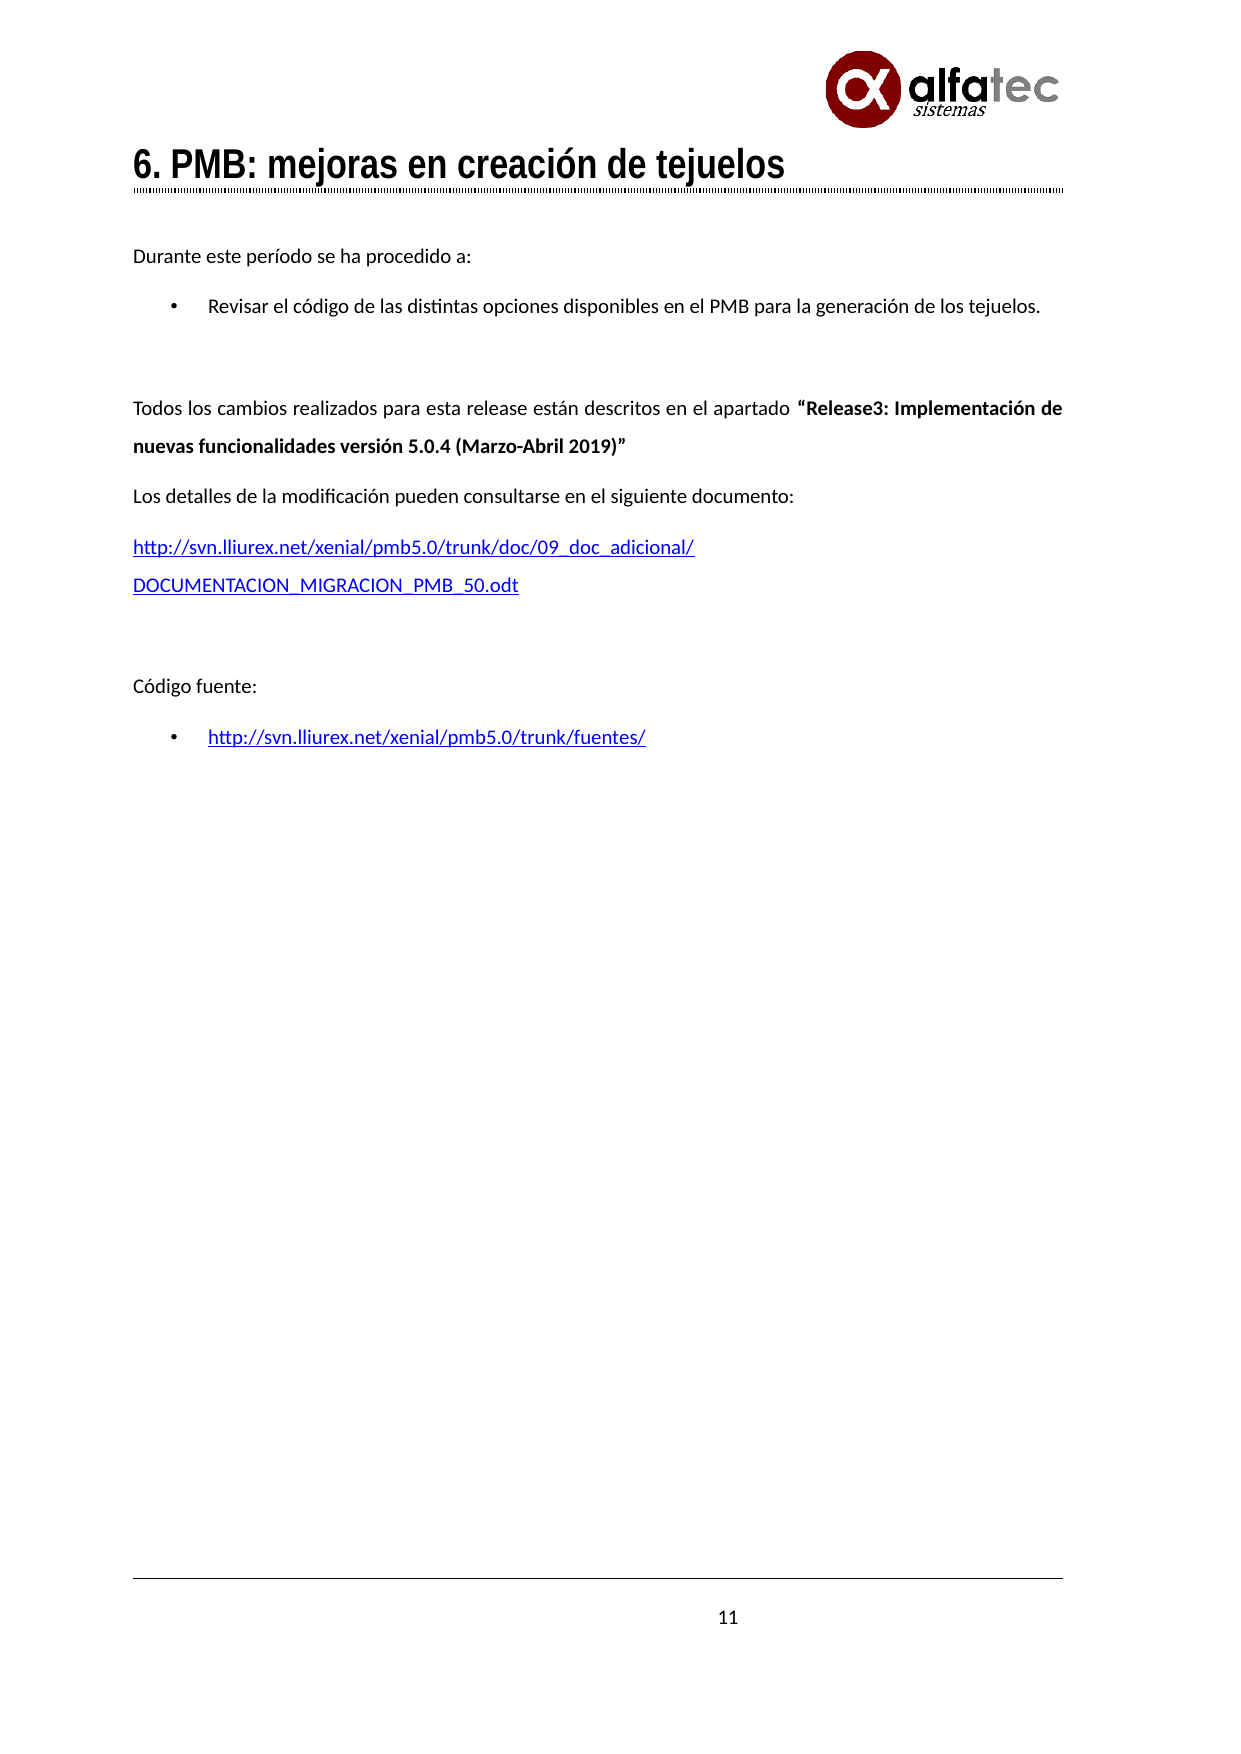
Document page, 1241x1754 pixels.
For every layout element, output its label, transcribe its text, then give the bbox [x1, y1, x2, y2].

picture [825, 51, 1061, 128]
list http://svn.lliurex.net/xenial/pmb5.0/trunk/fuentes/ [170, 724, 1063, 749]
text Los detalles de la modificación pueden consultarse en el siguiente documento: [133, 483, 1063, 509]
text Todos los cambios realizados para esta release están descritos en el apartado “Release3: Implementación de nuevas funcionalidades versión 5.0.4 (Marzo-Abril 2019)” [133, 395, 1063, 458]
list Revisar el código de las distintas opciones disponibles en el PMB para la generación de los tejuelos. [170, 293, 1063, 319]
subtitle PMB: mejoras en creación de tejuelos [133, 148, 1063, 193]
text http://svn.lliurex.net/xenial/pmb5.0/trunk/doc/09_doc_adicional/DOCUMENTACION_MIGRACION_PMB_50.odt [133, 534, 1063, 598]
text Código fuente: [133, 673, 1063, 699]
text Durante este período se ha procedido a: [133, 243, 1063, 268]
